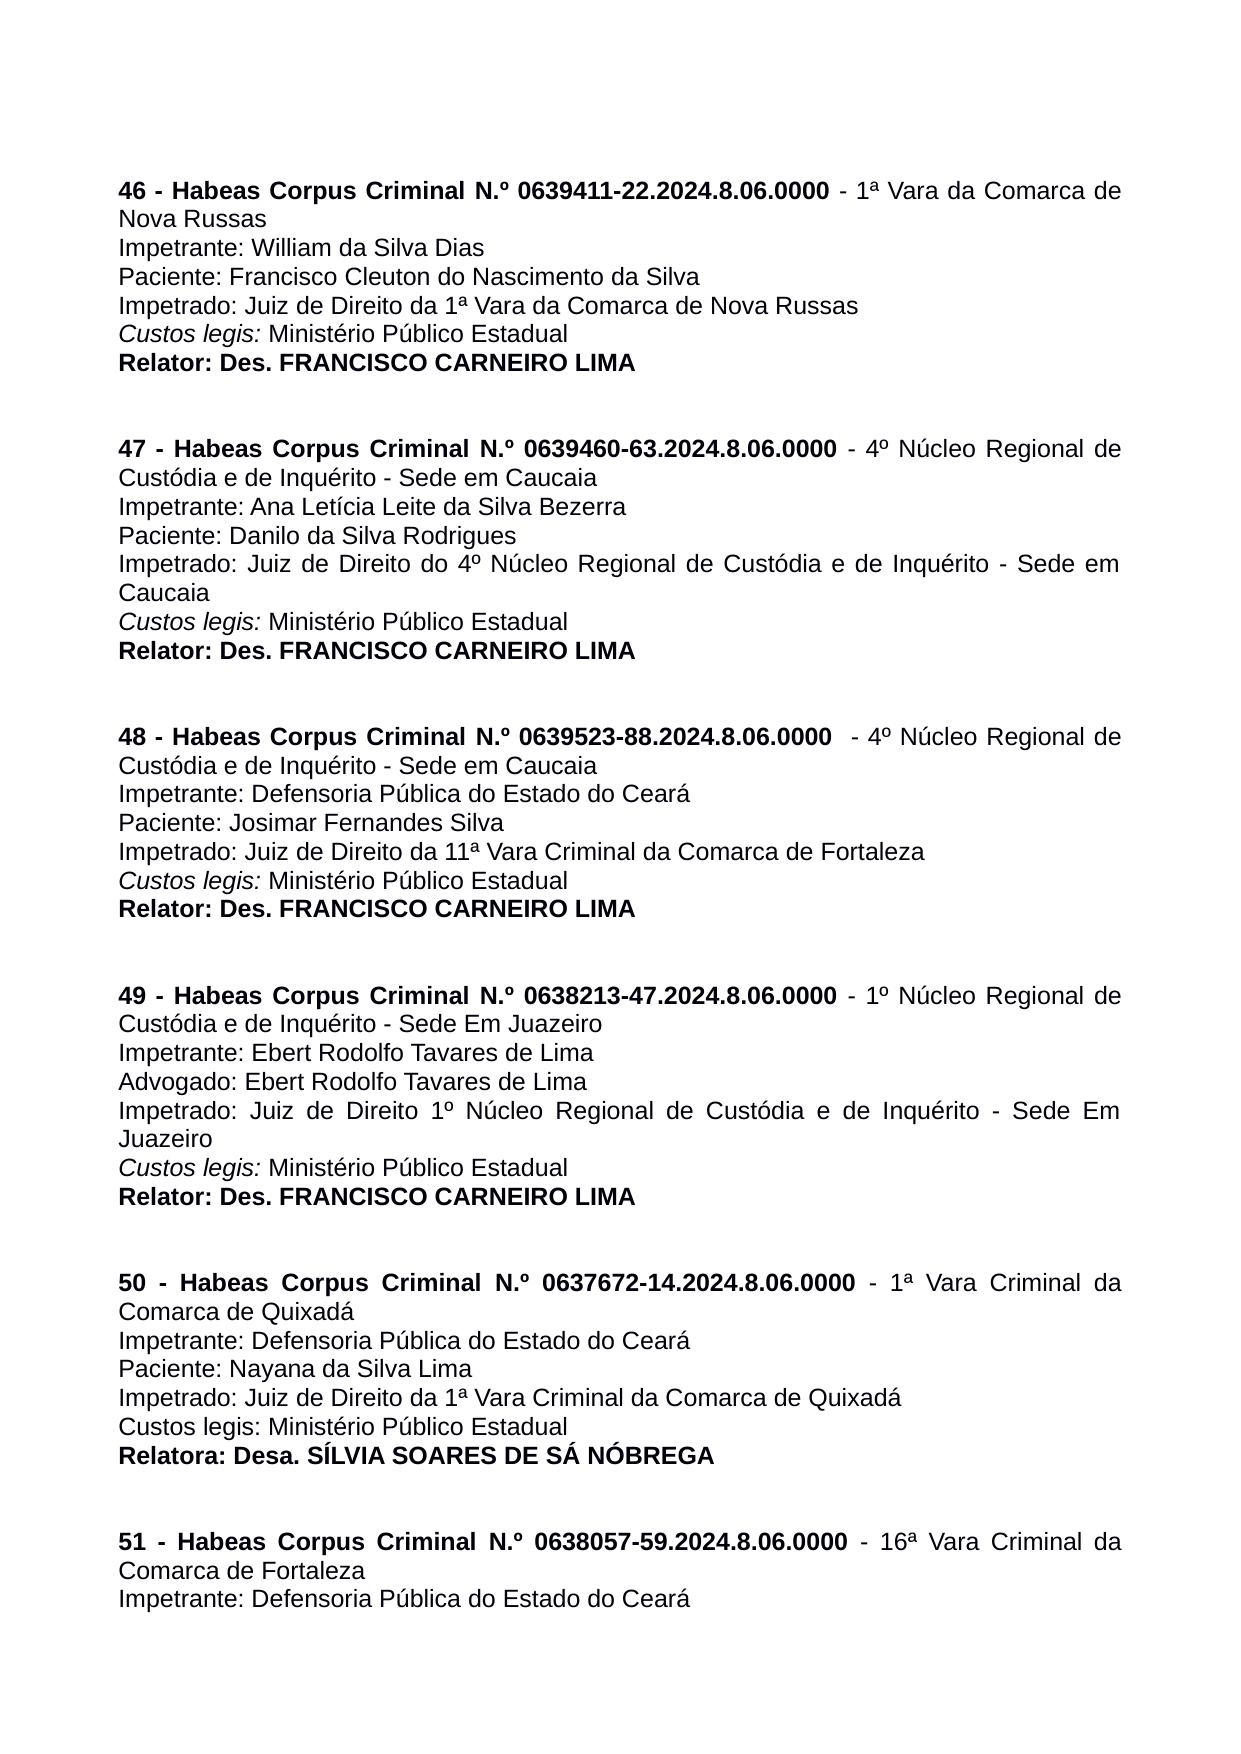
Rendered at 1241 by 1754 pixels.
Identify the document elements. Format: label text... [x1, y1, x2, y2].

text Relatora: Desa. SÍLVIA SOARES DE SÁ NÓBREGA [118, 1441, 1122, 1469]
text Relator: Des. FRANCISCO CARNEIRO LIMA [118, 636, 1122, 664]
text Custos legis: Ministério Público Estadual [118, 319, 1122, 348]
text 50 - Habeas Corpus Criminal N.º 0637672-14.2024.8.06.0000 - 1ª Vara Criminal da Comarca de Quixadá [118, 1268, 1122, 1326]
text Paciente: Josimar Fernandes Silva [118, 808, 1122, 837]
text Impetrante: William da Silva Dias [118, 233, 1122, 262]
text Paciente: Francisco Cleuton do Nascimento da Silva [118, 262, 1122, 291]
text Custos legis: Ministério Público Estadual [118, 866, 1122, 894]
text Impetrante: Defensoria Pública do Estado do Ceará [118, 1326, 1122, 1354]
text Impetrado: Juiz de Direito 1º Núcleo Regional de Custódia e de Inquérito - Sede Em Juazeiro [118, 1096, 1122, 1153]
text Impetrante: Ana Letícia Leite da Silva Bezerra [118, 492, 1122, 521]
text Relator: Des. FRANCISCO CARNEIRO LIMA [118, 894, 1122, 923]
text Advogado: Ebert Rodolfo Tavares de Lima [118, 1067, 1122, 1096]
text Impetrante: Defensoria Pública do Estado do Ceará [118, 779, 1122, 808]
text Relator: Des. FRANCISCO CARNEIRO LIMA [118, 1182, 1122, 1211]
text 47 - Habeas Corpus Criminal N.º 0639460-63.2024.8.06.0000 - 4º Núcleo Regional de Custódia e de Inquérito - Sede em Caucaia [118, 434, 1122, 492]
text Custos legis: Ministério Público Estadual [118, 1153, 1122, 1182]
text Impetrado: Juiz de Direito da 1ª Vara da Comarca de Nova Russas [118, 291, 1122, 319]
text Relator: Des. FRANCISCO CARNEIRO LIMA [118, 348, 1122, 377]
text Impetrado: Juiz de Direito do 4º Núcleo Regional de Custódia e de Inquérito - Sede em Caucaia [118, 549, 1122, 607]
text 46 - Habeas Corpus Criminal N.º 0639411-22.2024.8.06.0000 - 1ª Vara da Comarca de Nova Russas [118, 176, 1122, 233]
text Custos legis: Ministério Público Estadual [118, 1412, 1122, 1441]
text Impetrante: Ebert Rodolfo Tavares de Lima [118, 1038, 1122, 1067]
text Paciente: Nayana da Silva Lima [118, 1354, 1122, 1383]
text 49 - Habeas Corpus Criminal N.º 0638213-47.2024.8.06.0000 - 1º Núcleo Regional de Custódia e de Inquérito - Sede Em Juazeiro [118, 981, 1122, 1038]
text Custos legis: Ministério Público Estadual [118, 607, 1122, 636]
text Impetrado: Juiz de Direito da 1ª Vara Criminal da Comarca de Quixadá [118, 1383, 1122, 1412]
text Paciente: Danilo da Silva Rodrigues [118, 521, 1122, 549]
text Impetrado: Juiz de Direito da 11ª Vara Criminal da Comarca de Fortaleza [118, 837, 1122, 866]
text Impetrante: Defensoria Pública do Estado do Ceará [118, 1584, 1122, 1613]
text 51 - Habeas Corpus Criminal N.º 0638057-59.2024.8.06.0000 - 16ª Vara Criminal da Comarca de Fortaleza [118, 1527, 1122, 1584]
text 48 - Habeas Corpus Criminal N.º 0639523-88.2024.8.06.0000 - 4º Núcleo Regional de Custódia e de Inquérito - Sede em Caucaia [118, 722, 1122, 779]
